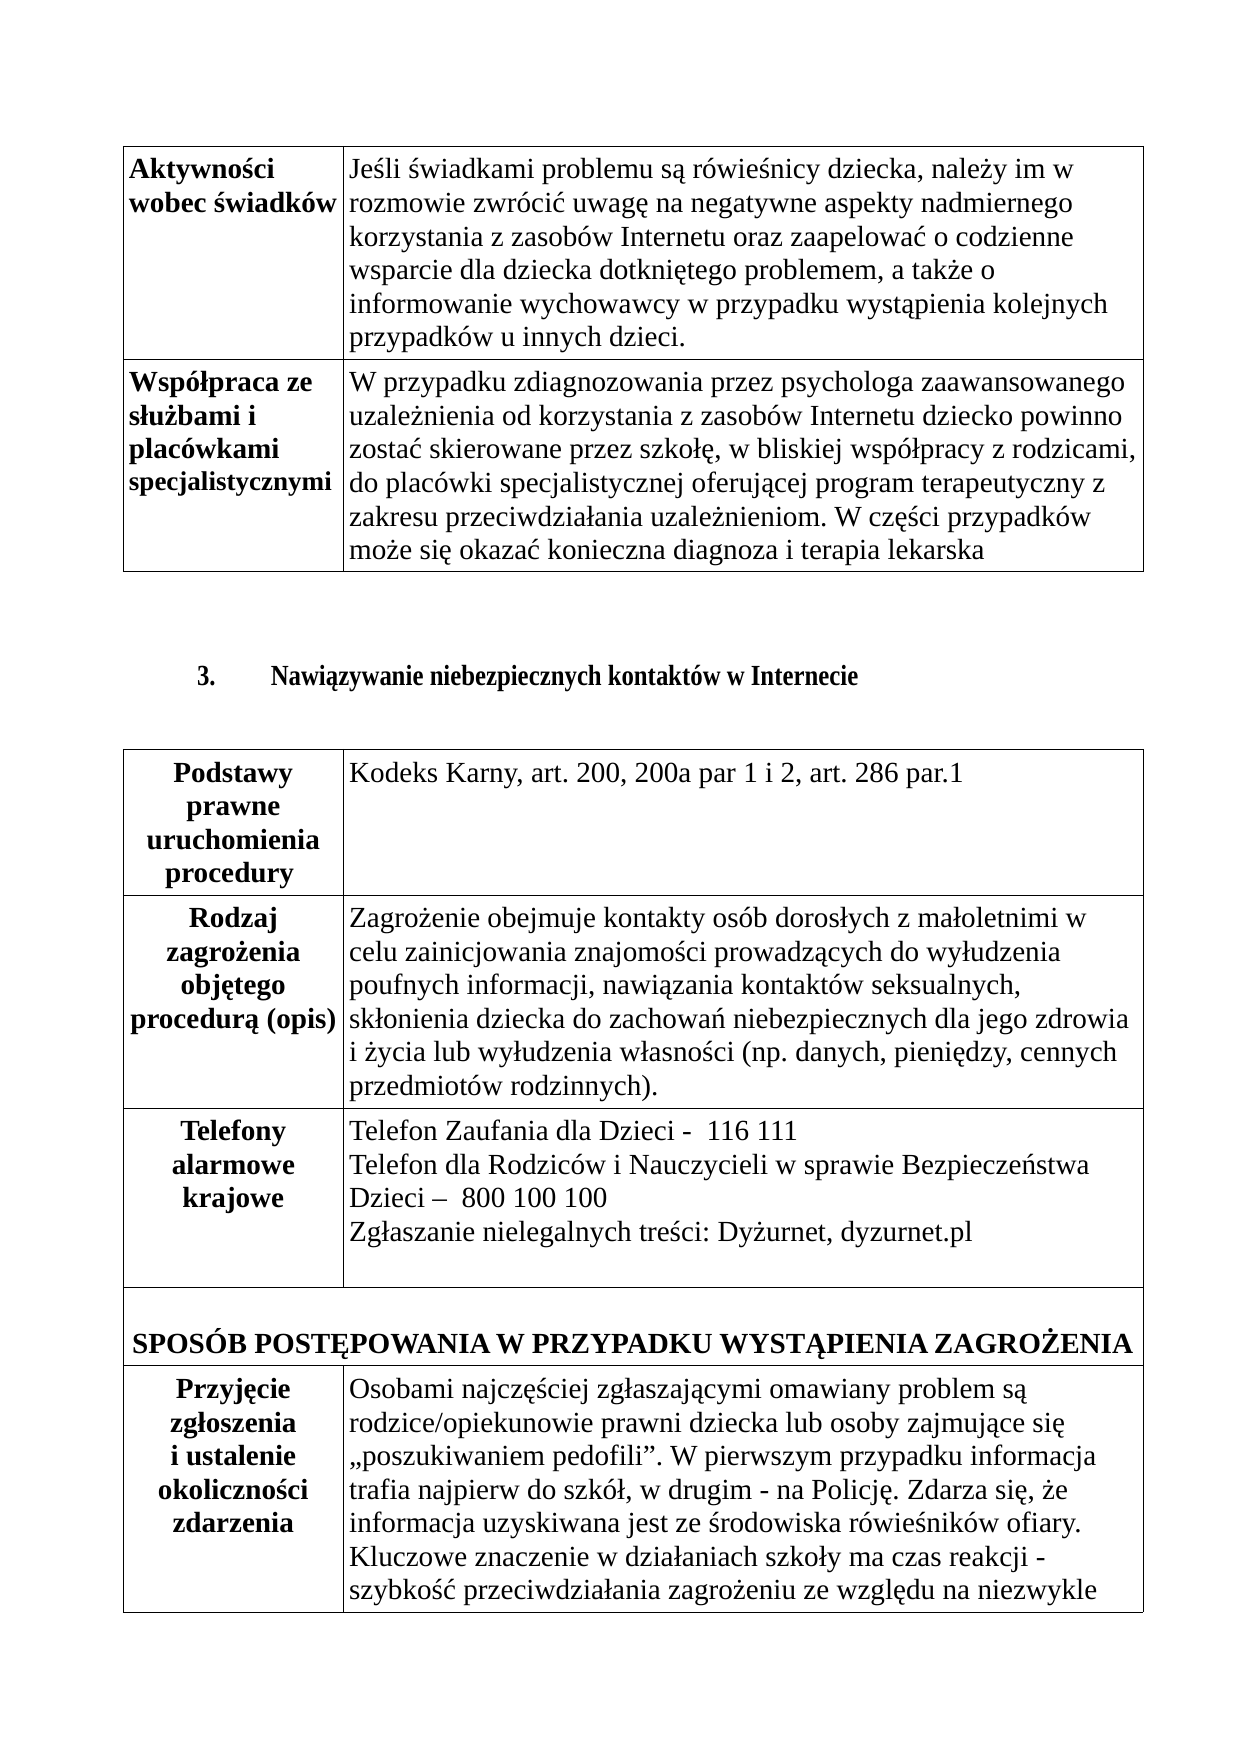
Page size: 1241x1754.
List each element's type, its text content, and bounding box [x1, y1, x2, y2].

table_cell Telefony alarmowe krajowe [124, 1109, 343, 1287]
table_cell Aktywności wobec świadków [124, 147, 343, 359]
table_cell Zagrożenie obejmuje kontakty osób dorosłych z małoletnimi w celu zainicjowania znajomości prowadzących do wyłudzenia poufnych informacji, nawiązania kontaktów seksualnych, skłonienia dziecka do zachowań niebezpiecznych dla jego zdrowia i życia lub wyłudzenia własności (np. danych, pieniędzy, cennych przedmiotów rodzinnych). [344, 896, 1143, 1107]
table_cell Telefon Zaufania dla Dzieci - 116 111 Telefon dla Rodziców i Nauczycieli w sprawie Bezpieczeństwa Dzieci – 800 100 100 Zgłaszanie nielegalnych treści: Dyżurnet, dyzurnet.pl [344, 1109, 1143, 1287]
table_cell Osobami najczęściej zgłaszającymi omawiany problem są rodzice/opiekunowie prawni dziecka lub osoby zajmujące się „poszukiwaniem pedofili”. W pierwszym przypadku informacja trafia najpierw do szkół, w drugim - na Policję. Zdarza się, że informacja uzyskiwana jest ze środowiska rówieśników ofiary. Kluczowe znaczenie w działaniach szkoły ma czas reakcji - szybkość przeciwdziałania zagrożeniu ze względu na niezwykle [344, 1366, 1143, 1612]
table_header Kodeks Karny, art. 200, 200a par 1 i 2, art. 286 par.1 [344, 750, 1143, 894]
table_cell W przypadku zdiagnozowania przez psychologa zaawansowanego uzależnienia od korzystania z zasobów Internetu dziecko powinno zostać skierowane przez szkołę, w bliskiej współpracy z rodzicami, do placówki specjalistycznej oferującej program terapeutyczny z zakresu przeciwdziałania uzależnieniom. W części przypadków może się okazać konieczna diagnoza i terapia lekarska [344, 360, 1143, 571]
list Nawiązywanie niebezpiecznych kontaktów w Internecie [197, 658, 1142, 691]
table_cell Współpraca ze służbami i placówkami specjalistycznymi [124, 360, 343, 571]
table_cell Rodzaj zagrożenia objętego procedurą (opis) [124, 896, 343, 1107]
table_cell Przyjęcie zgłoszenia i ustalenie okoliczności zdarzenia [124, 1366, 343, 1612]
table_cell Jeśli świadkami problemu są rówieśnicy dziecka, należy im w rozmowie zwrócić uwagę na negatywne aspekty nadmiernego korzystania z zasobów Internetu oraz zaapelować o codzienne wsparcie dla dziecka dotkniętego problemem, a także o informowanie wychowawcy w przypadku wystąpienia kolejnych przypadków u innych dzieci. [344, 147, 1143, 359]
table_header Podstawy prawne uruchomienia procedury [124, 750, 343, 894]
table_cell SPOSÓB POSTĘPOWANIA W PRZYPADKU WYSTĄPIENIA ZAGROŻENIA [124, 1288, 1143, 1365]
